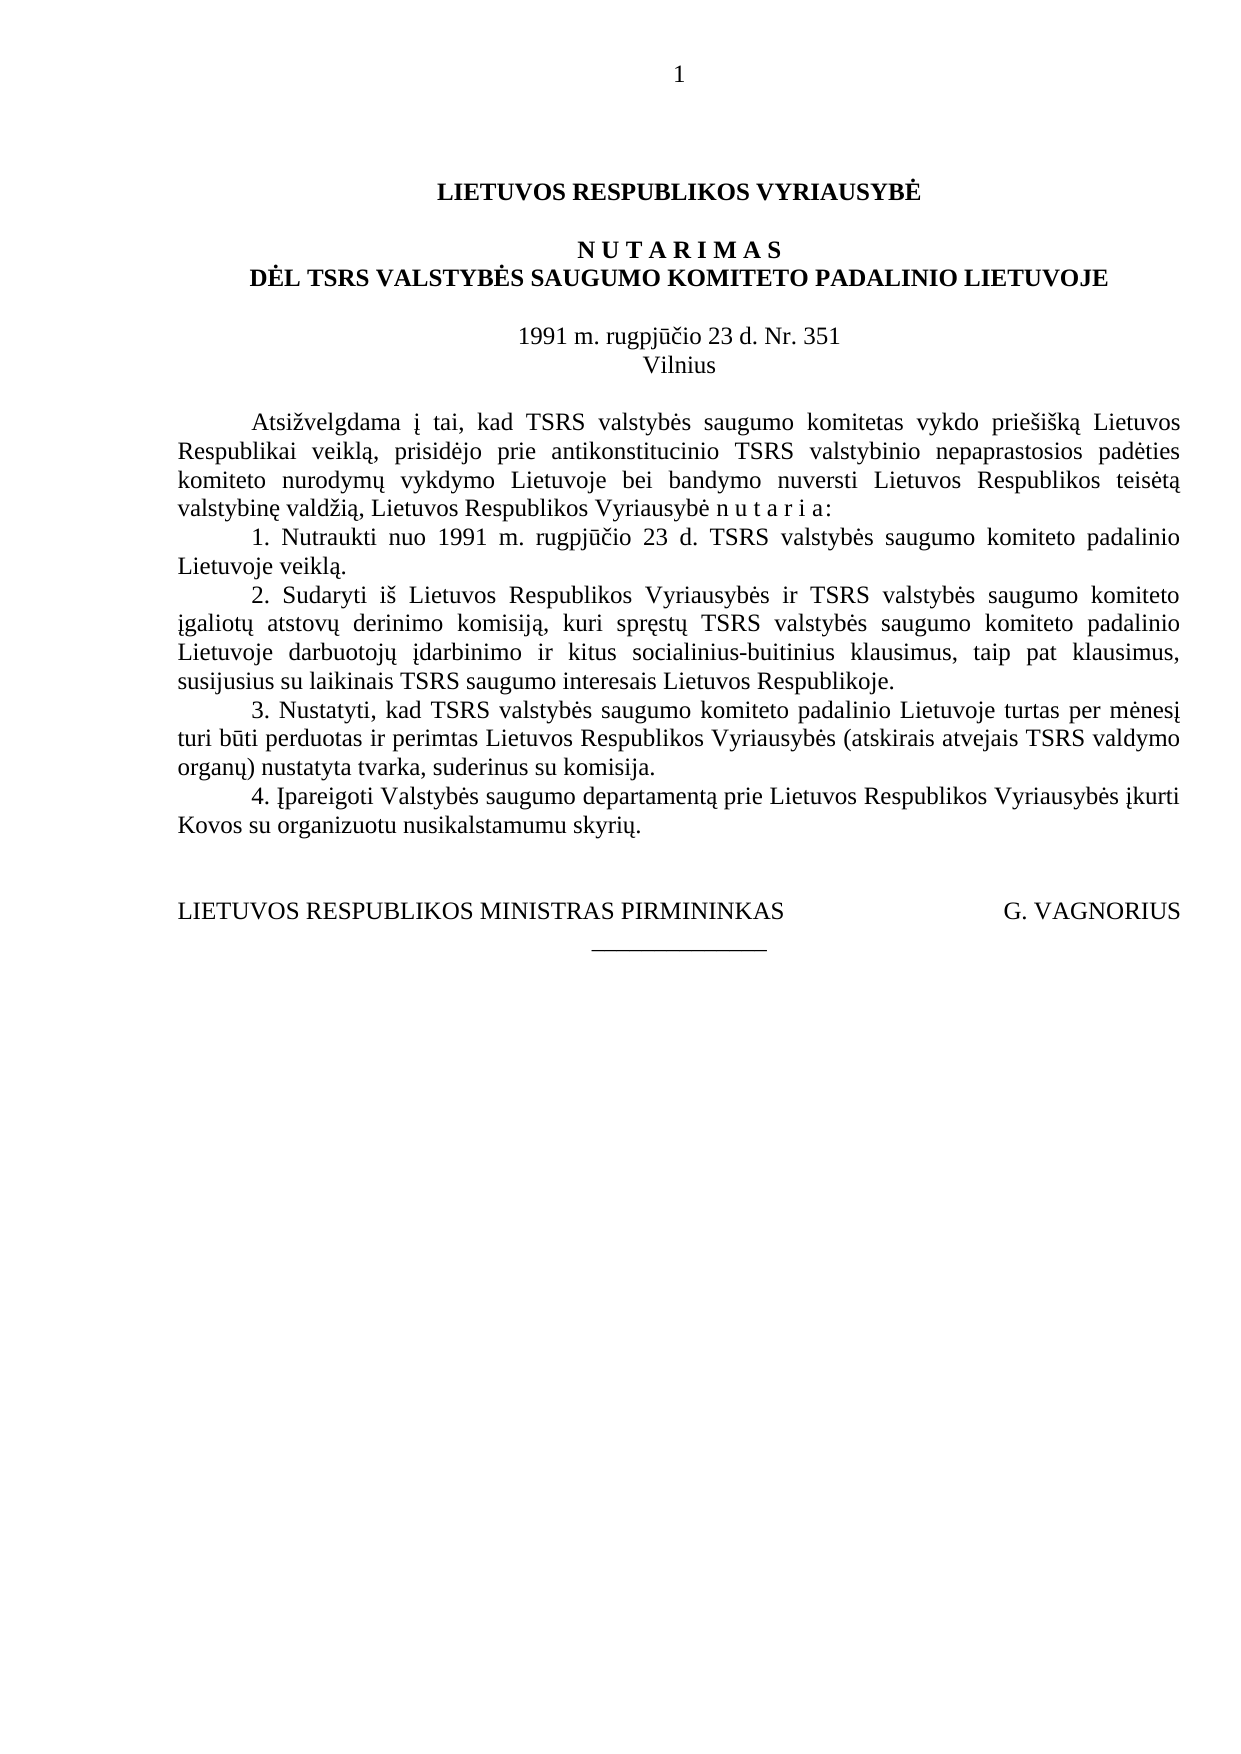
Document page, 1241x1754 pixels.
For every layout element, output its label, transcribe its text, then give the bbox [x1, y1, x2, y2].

text 4. Įpareigoti Valstybės saugumo departamentą prie Lietuvos Respublikos Vyriausybės įkurti Kovos su organizuotu nusikalstamumu skyrių. [177, 781, 1181, 838]
text 2. Sudaryti iš Lietuvos Respublikos Vyriausybės ir TSRS valstybės saugumo komiteto įgaliotų atstovų derinimo komisiją, kuri spręstų TSRS valstybės saugumo komiteto padalinio Lietuvoje darbuotojų įdarbinimo ir kitus socialinius-buitinius klausimus, taip pat klausimus, susijusius su laikinais TSRS saugumo interesais Lietuvos Respublikoje. [177, 580, 1181, 695]
text LIETUVOS RESPUBLIKOS MINISTRAS PIRMININKAS G. VAGNORIUS [177, 896, 1181, 925]
text DĖL TSRS VALSTYBĖS SAUGUMO KOMITETO PADALINIO LIETUVOJE [177, 263, 1181, 292]
text 3. Nustatyti, kad TSRS valstybės saugumo komiteto padalinio Lietuvoje turtas per mėnesį turi būti perduotas ir perimtas Lietuvos Respublikos Vyriausybės (atskirais atvejais TSRS valdymo organų) nustatyta tvarka, suderinus su komisija. [177, 695, 1181, 781]
text ______________ [177, 925, 1181, 953]
text Atsižvelgdama į tai, kad TSRS valstybės saugumo komitetas vykdo priešišką Lietuvos Respublikai veiklą, prisidėjo prie antikonstitucinio TSRS valstybinio nepaprastosios padėties komiteto nurodymų vykdymo Lietuvoje bei bandymo nuversti Lietuvos Respublikos teisėtą valstybinę valdžią, Lietuvos Respublikos Vyriausybė nutaria: [177, 407, 1181, 522]
text Vilnius [177, 350, 1181, 378]
text 1. Nutraukti nuo 1991 m. rugpjūčio 23 d. TSRS valstybės saugumo komiteto padalinio Lietuvoje veiklą. [177, 522, 1181, 580]
text LIETUVOS RESPUBLIKOS VYRIAUSYBĖ [177, 177, 1181, 206]
text N U T A R I M A S [177, 235, 1181, 263]
text 1991 m. rugpjūčio 23 d. Nr. 351 [177, 321, 1181, 350]
